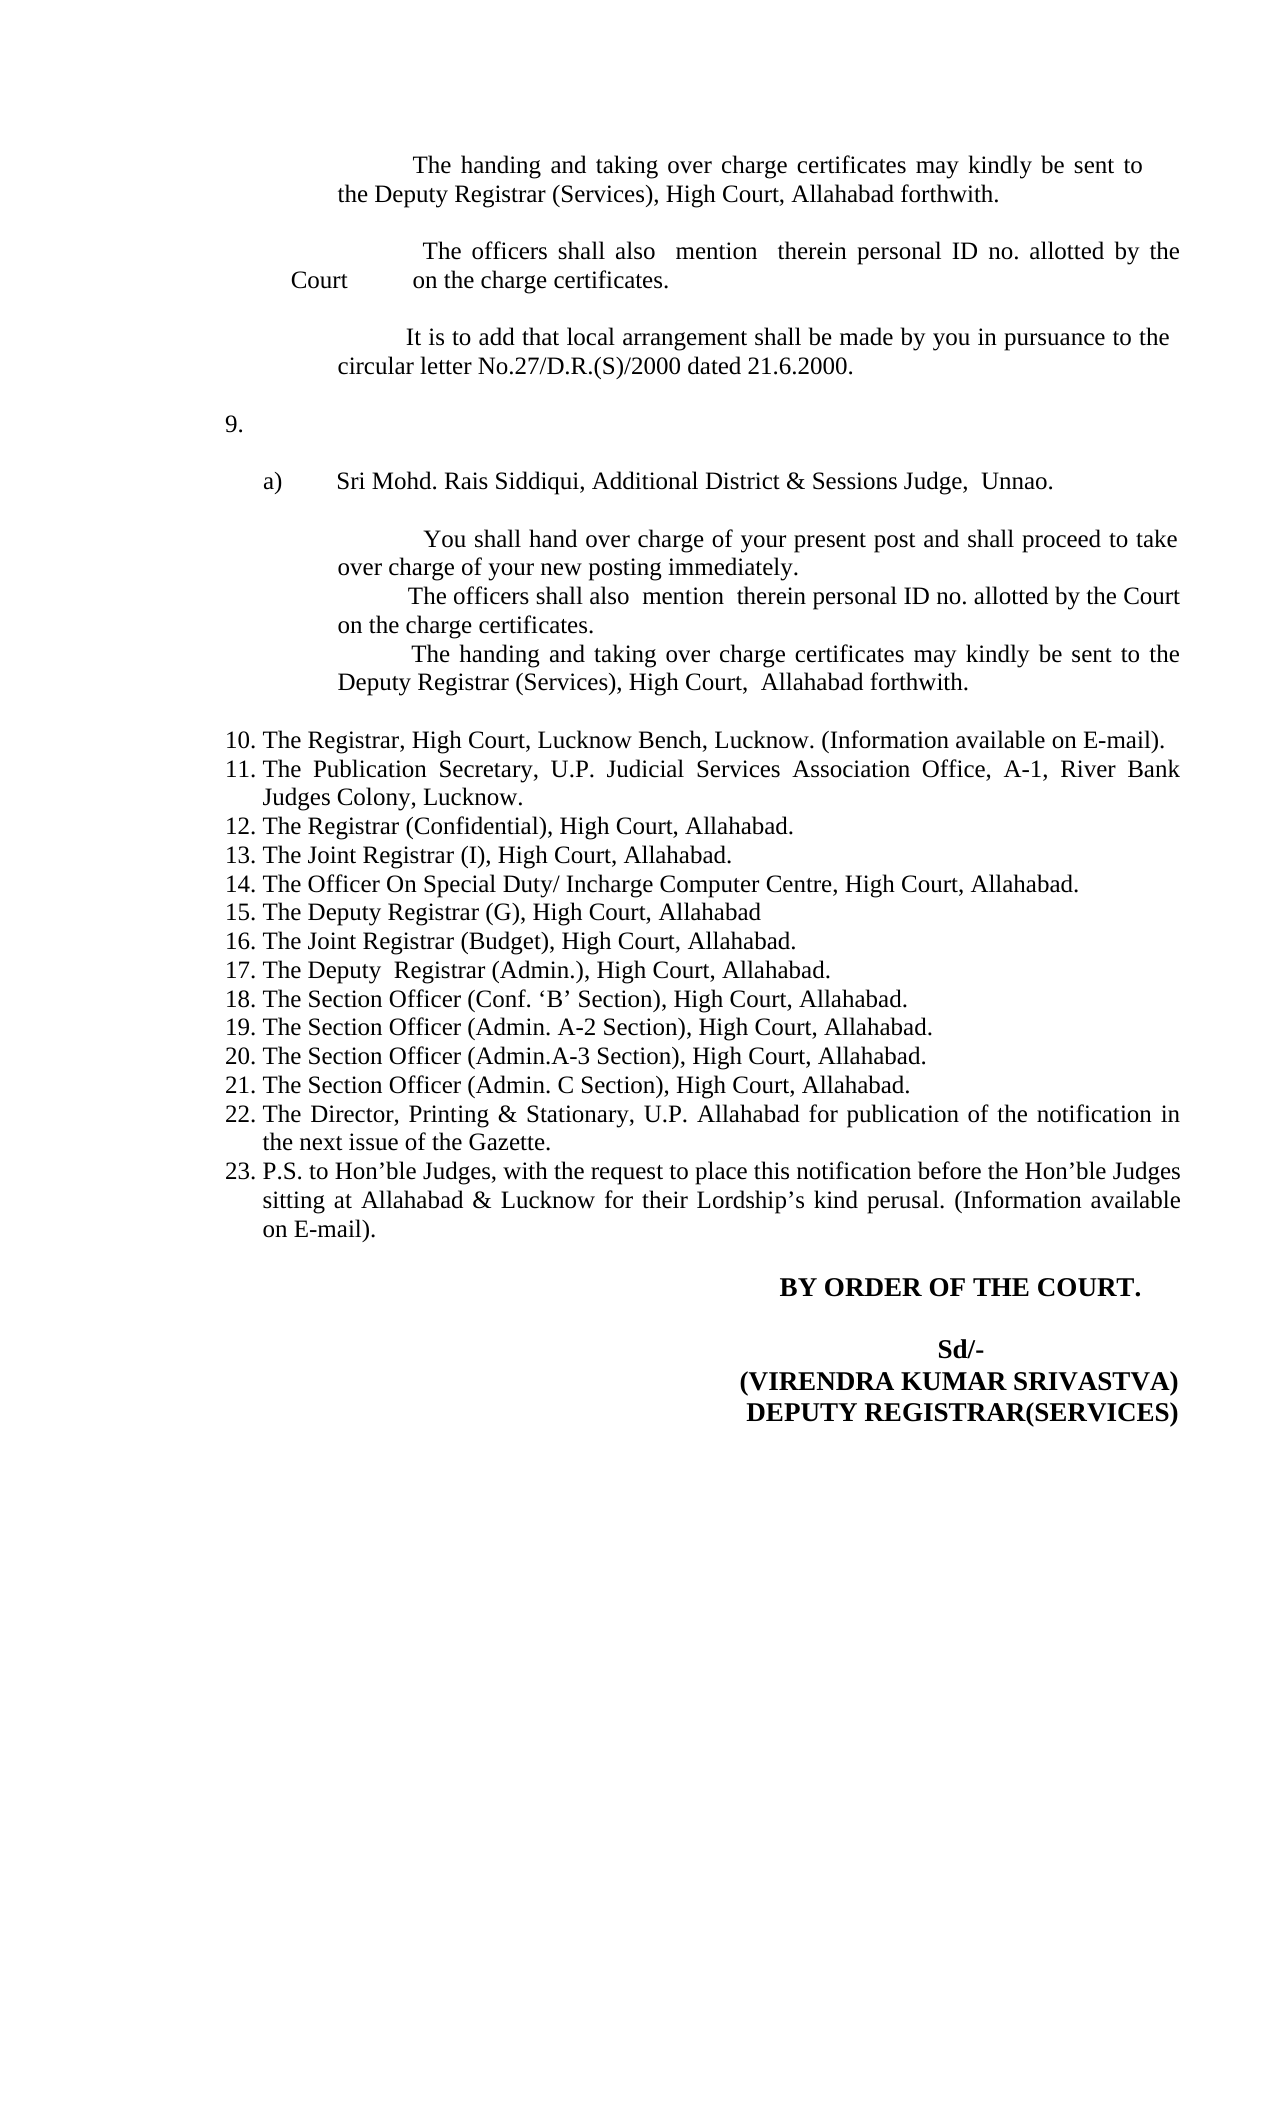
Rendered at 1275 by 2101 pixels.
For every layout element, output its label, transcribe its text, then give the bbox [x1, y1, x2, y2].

table_header [252, 466, 325, 495]
text You shall hand over charge of your present post and shall proceed to take over charge of your new posting immediately. [300, 524, 1181, 581]
text The officers shall also mention therein personal ID no. allotted by the Court on the charge certificates. [291, 236, 1181, 294]
list The Section Officer (Admin. A-2 Section), High Court, Allahabad. [225, 1012, 1181, 1041]
table_header Sri Mohd. Rais Siddiqui, Additional District & Sessions Judge, Unnao. [325, 466, 1154, 495]
list The Section Officer (Admin. C Section), High Court, Allahabad. [225, 1070, 1181, 1099]
text The handing and taking over charge certificates may kindly be sent to the Deputy Registrar (Services), High Court, Allahabad forthwith. [300, 639, 1181, 696]
text The officers shall also mention therein personal ID no. allotted by the Court on the charge certificates. [300, 581, 1181, 639]
text (VIRENDRA KUMAR SRIVASTVA) [187, 1365, 1181, 1396]
list The Publication Secretary, U.P. Judicial Services Association Office, A-1, River Bank Judges Colony, Lucknow. [225, 754, 1181, 811]
text Sd/- [787, 1333, 1181, 1365]
text BY ORDER OF THE COURT. [712, 1271, 1181, 1302]
list The Registrar, High Court, Lucknow Bench, Lucknow. (Information available on E-mail). [225, 725, 1181, 754]
list The Section Officer (Conf. ‘B’ Section), High Court, Allahabad. [225, 984, 1181, 1012]
list The Registrar (Confidential), High Court, Allahabad. [225, 811, 1181, 840]
list It is to add that local arrangement shall be made by you in pursuance to the circular letter No.27/D.R.(S)/2000 dated 21.6.2000. [225, 322, 1181, 380]
text The handing and taking over charge certificates may kindly be sent to the Deputy Registrar (Services), High Court, Allahabad forthwith. [300, 150, 1144, 207]
list The Joint Registrar (Budget), High Court, Allahabad. [225, 926, 1181, 955]
list The Deputy Registrar (Admin.), High Court, Allahabad. [225, 955, 1181, 984]
list The Officer On Special Duty/ Incharge Computer Centre, High Court, Allahabad. [225, 869, 1181, 897]
list The Director, Printing & Stationary, U.P. Allahabad for publication of the notification in the next issue of the Gazette. [225, 1099, 1181, 1156]
text DEPUTY REGISTRAR(SERVICES) [187, 1396, 1181, 1427]
list The Section Officer (Admin.A-3 Section), High Court, Allahabad. [225, 1041, 1181, 1070]
list The Joint Registrar (I), High Court, Allahabad. [225, 840, 1181, 869]
list P.S. to Hon’ble Judges, with the request to place this notification before the Hon’ble Judges sitting at Allahabad & Lucknow for their Lordship’s kind perusal. (Information available on E-mail). [225, 1156, 1181, 1242]
list The Deputy Registrar (G), High Court, Allahabad [225, 897, 1181, 926]
